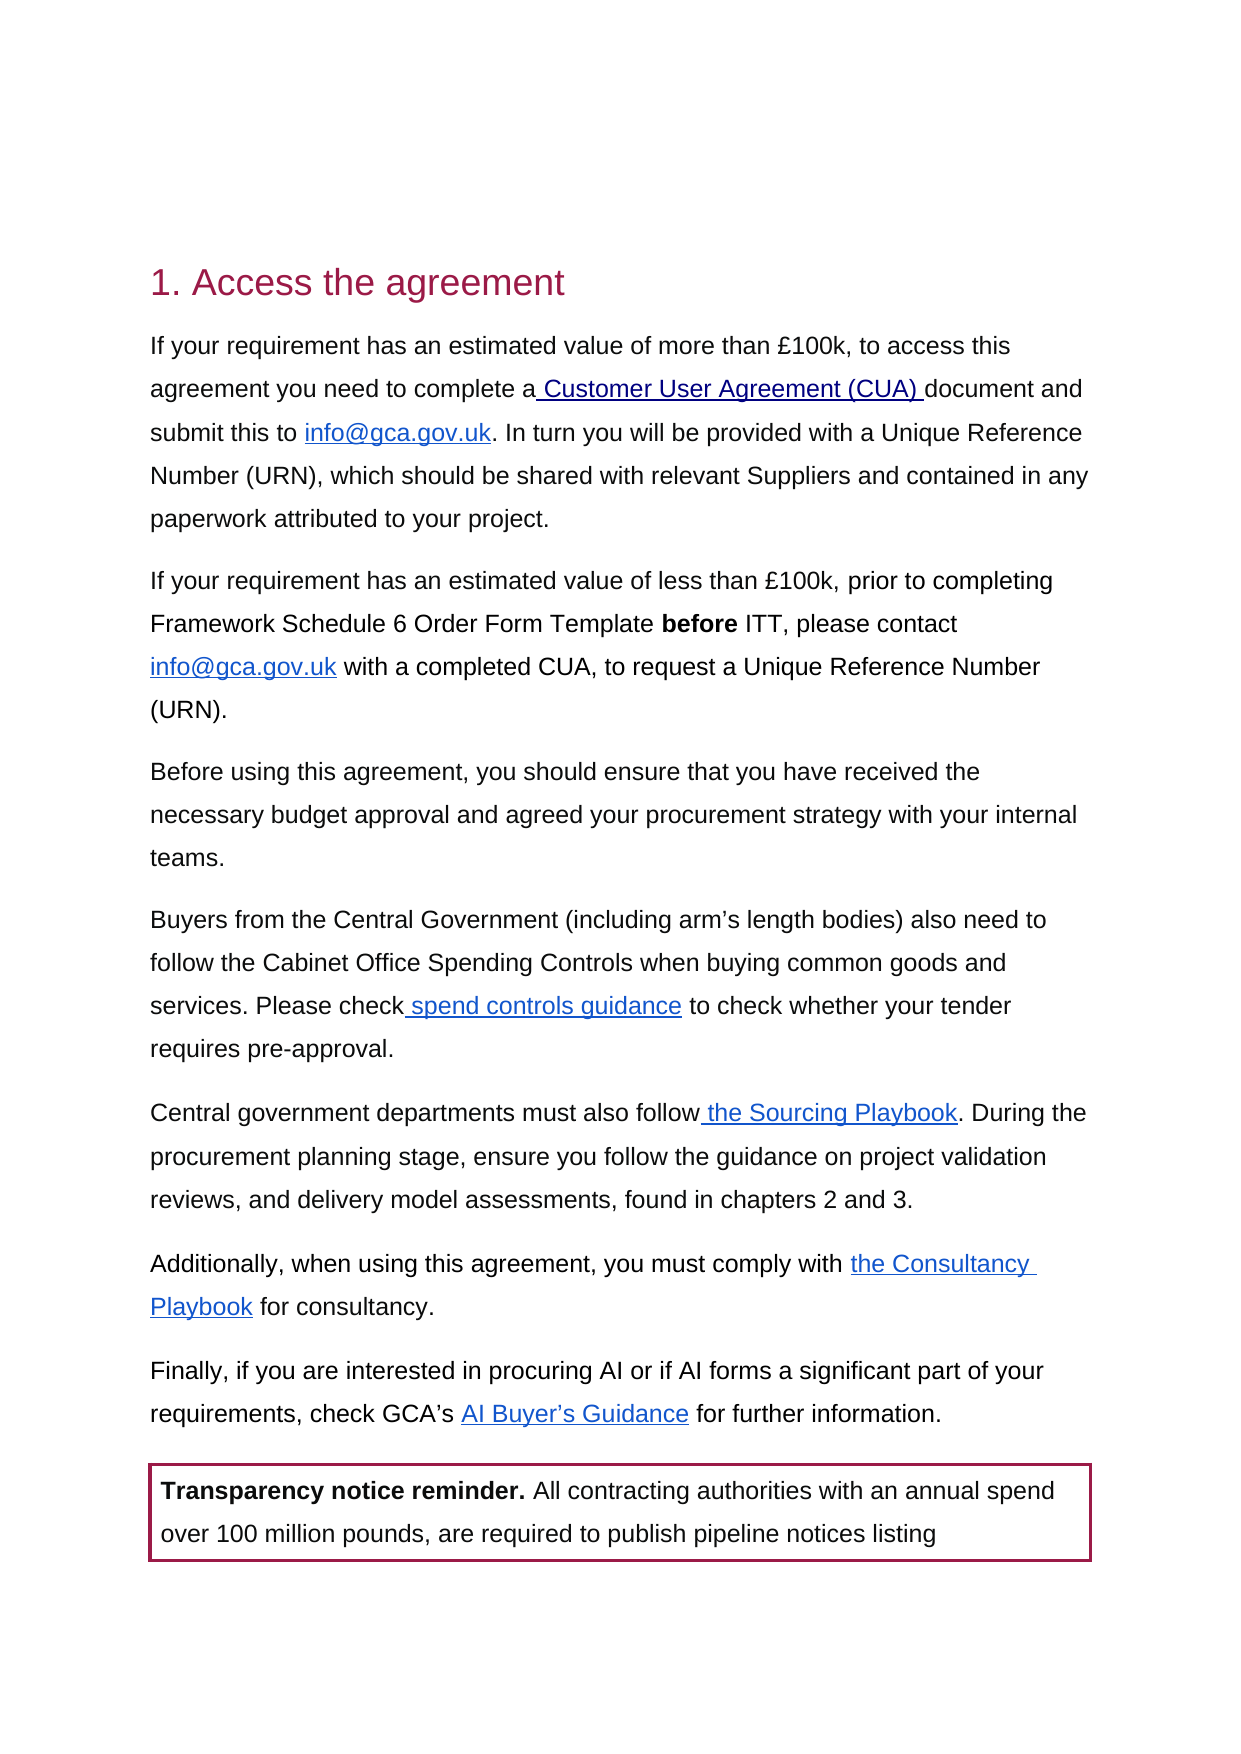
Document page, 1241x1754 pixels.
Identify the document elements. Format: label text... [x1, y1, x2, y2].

subtitle 1. Access the agreement [150, 260, 1090, 303]
text If your requirement has an estimated value of less than £100k, prior to completing Framework Schedule 6 Order Form Template before ITT, please contact info@gca.gov.uk with a completed CUA, to request a Unique Reference Number (URN). [150, 566, 1090, 724]
text Before using this agreement, you should ensure that you have received the necessary budget approval and agreed your procurement strategy with your internal teams. [150, 757, 1090, 872]
text If your requirement has an estimated value of more than £100k, to access this agreement you need to complete a Customer User Agreement (CUA) document and submit this to info@gca.gov.uk. In turn you will be provided with a Unique Reference Number (URN), which should be shared with relevant Suppliers and contained in any paperwork attributed to your project. [150, 331, 1090, 532]
text Buyers from the Central Government (including arm’s length bodies) also need to follow the Cabinet Office Spending Controls when buying common goods and services. Please check spend controls guidance to check whether your tender requires pre-approval. [150, 905, 1090, 1063]
text Finally, if you are interested in procuring AI or if AI forms a significant part of your requirements, check GCA’s AI Buyer’s Guidance for further information. [150, 1356, 1090, 1427]
text Additionally, when using this agreement, you must comply with the Consultancy Playbook for consultancy. [150, 1248, 1090, 1320]
table_header Transparency notice reminder. All contracting authorities with an annual spend over 100 million pounds, are required to publish pipeline notices listing [152, 1466, 1089, 1558]
text Central government departments must also follow the Sourcing Playbook. During the procurement planning stage, ensure you follow the guidance on project validation reviews, and delivery model assessments, found in chapters 2 and 3. [150, 1098, 1090, 1213]
